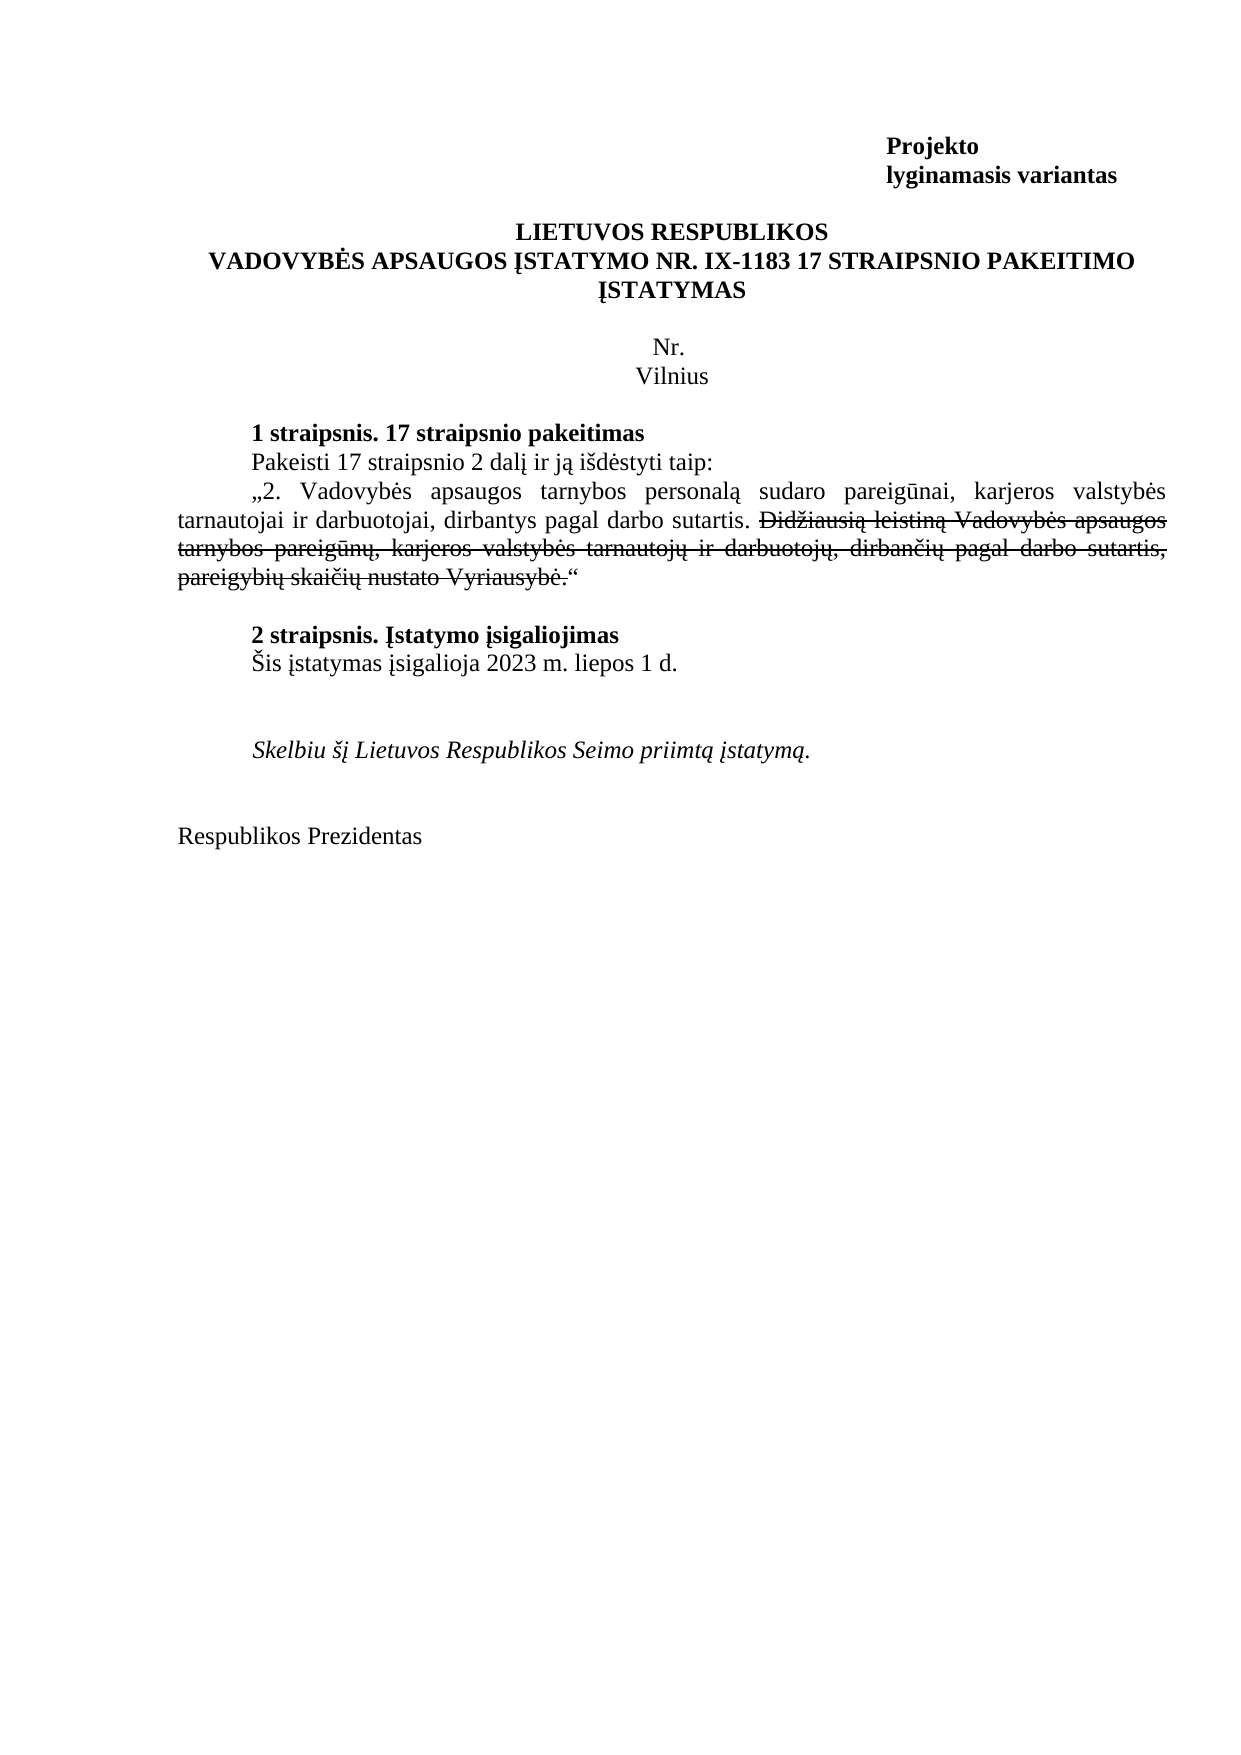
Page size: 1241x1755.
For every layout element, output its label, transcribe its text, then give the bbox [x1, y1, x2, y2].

text lyginamasis variantas [886, 160, 1167, 188]
text Respublikos Prezidentas [177, 821, 1167, 850]
text Vadovybės apsaugos įstatymo Nr. IX-1183 17 straipsniO pakeitimo [177, 246, 1167, 275]
text 2 straipsnis. Įstatymo įsigaliojimas [177, 620, 1167, 648]
text Projekto [886, 131, 1167, 160]
text Skelbiu šį Lietuvos Respublikos Seimo priimtą įstatymą. [177, 735, 1167, 763]
text Pakeisti 17 straipsnio 2 dalį ir ją išdėstyti taip: [177, 447, 1167, 476]
text 1 straipsnis. 17 straipsnio pakeitimas [177, 418, 1167, 447]
text LIETUVOS RESPUBLIKOS [177, 217, 1167, 246]
text įstatymas [177, 275, 1167, 303]
text Nr. [177, 332, 1167, 361]
text „2. Vadovybės apsaugos tarnybos personalą sudaro pareigūnai, karjeros valstybės tarnautojai ir darbuotojai, dirbantys pagal darbo sutartis. Didžiausią leistiną Vadovybės apsaugos tarnybos pareigūnų, karjeros valstybės tarnautojų ir darbuotojų, dirbančių pagal darbo sutartis, pareigybių skaičių nustato Vyriausybė.“ [177, 476, 1167, 549]
text Vilnius [177, 361, 1167, 390]
text „2. Vadovybės apsaugos tarnybos personalą sudaro pareigūnai, karjeros valstybės tarnautojai ir darbuotojai, dirbantys pagal darbo sutartis. Didžiausią leistiną Vadovybės apsaugos tarnybos pareigūnų, karjeros valstybės tarnautojų ir darbuotojų, dirbančių pagal darbo sutartis, pareigybių skaičių nustato Vyriausybė.“ [177, 550, 1167, 591]
text Šis įstatymas įsigalioja 2023 m. liepos 1 d. [177, 648, 1167, 677]
